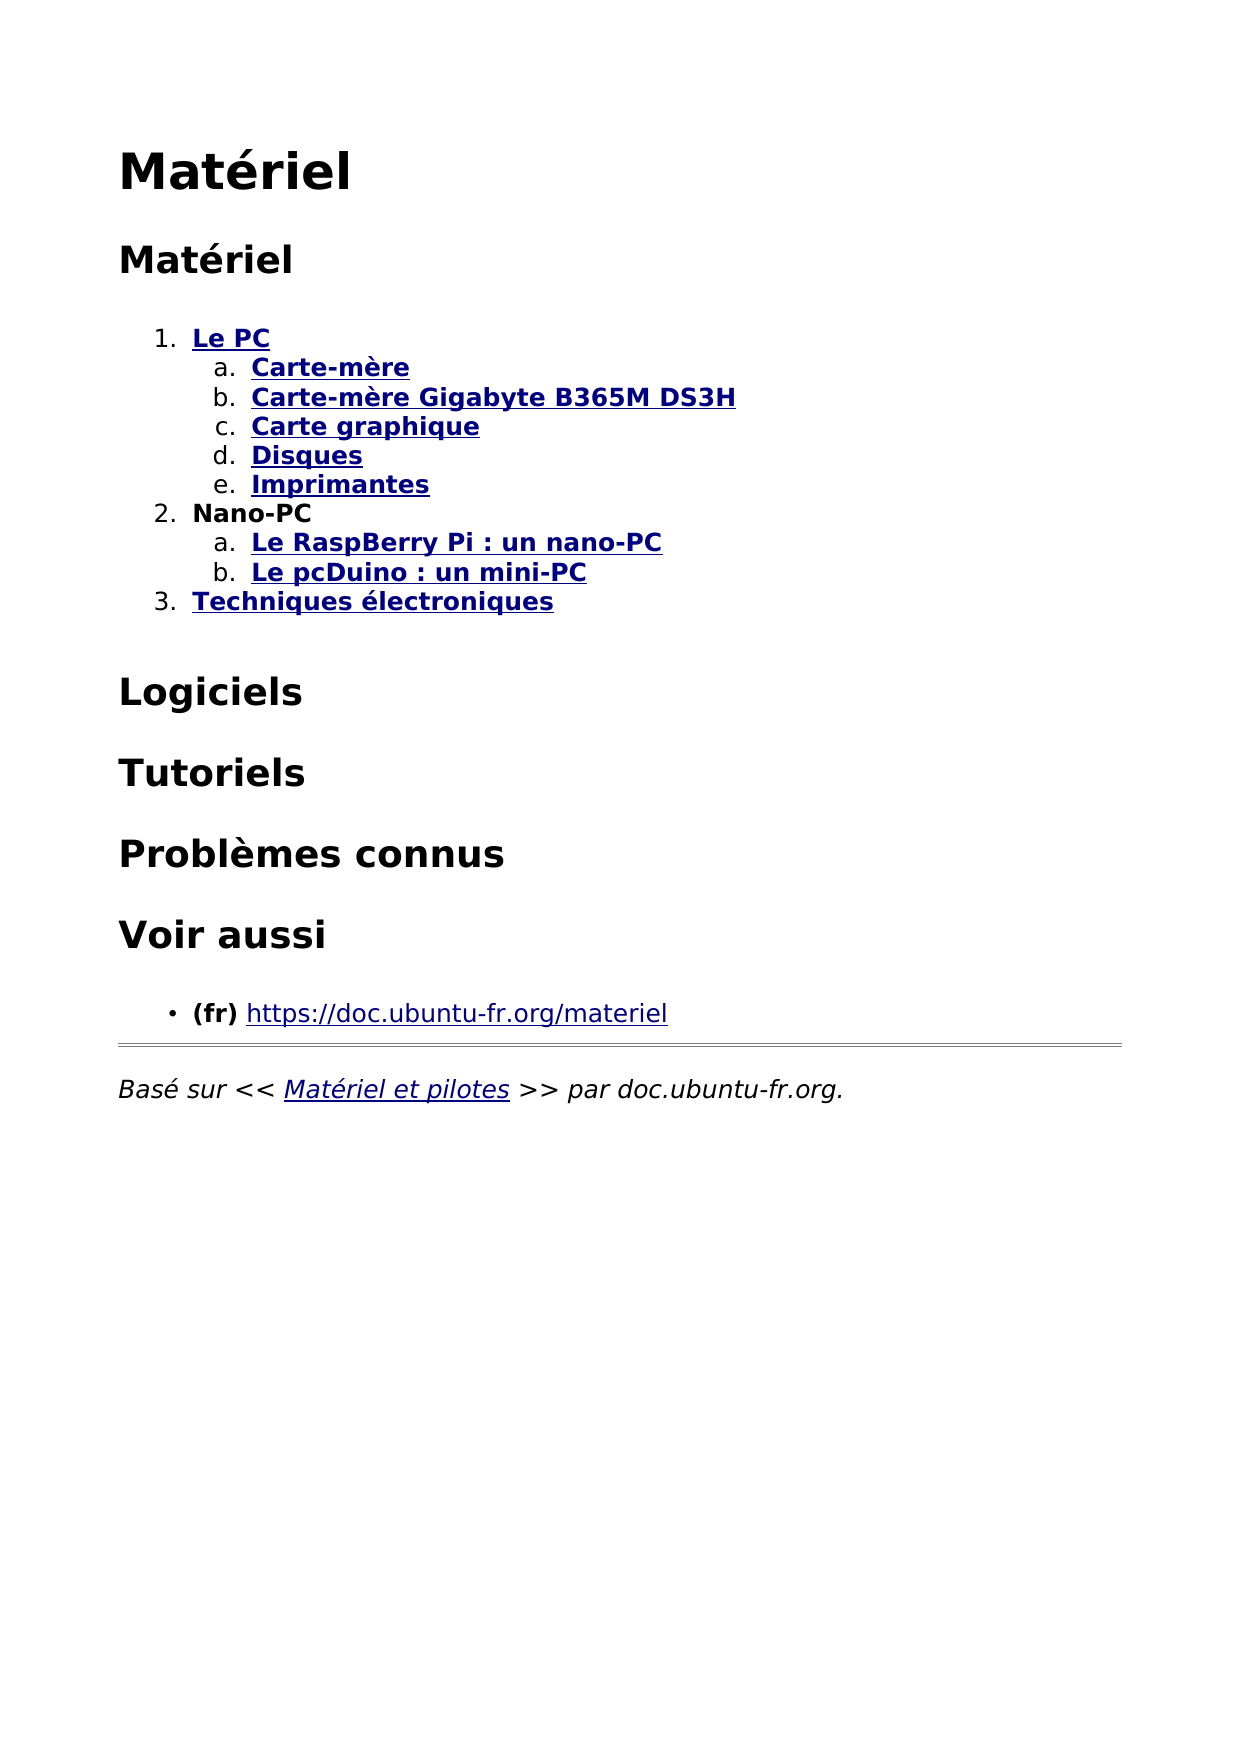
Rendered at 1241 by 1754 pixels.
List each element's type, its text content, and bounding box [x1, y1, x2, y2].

subtitle Matériel [118, 143, 1122, 201]
list Imprimantes [236, 470, 1122, 499]
list Le PC [177, 324, 1122, 354]
list Disques [236, 441, 1122, 470]
subtitle Logiciels [118, 671, 1122, 714]
subtitle Tutoriels [118, 752, 1122, 795]
list Carte graphique [236, 412, 1122, 441]
subtitle Matériel [118, 239, 1122, 282]
list Carte-mère [236, 354, 1122, 383]
subtitle Voir aussi [118, 914, 1122, 958]
list Le pcDuino : un mini-PC [236, 558, 1122, 587]
list Nano-PC [177, 499, 1122, 529]
subtitle Problèmes connus [118, 833, 1122, 877]
text Basé sur << Matériel et pilotes >> par doc.ubuntu-fr.org. [118, 1075, 1122, 1104]
list Techniques électroniques [177, 587, 1122, 616]
list Carte-mère Gigabyte B365M DS3H [236, 383, 1122, 412]
list (fr) https://doc.ubuntu-fr.org/materiel [177, 1000, 1122, 1029]
list Le RaspBerry Pi : un nano-PC [236, 529, 1122, 558]
